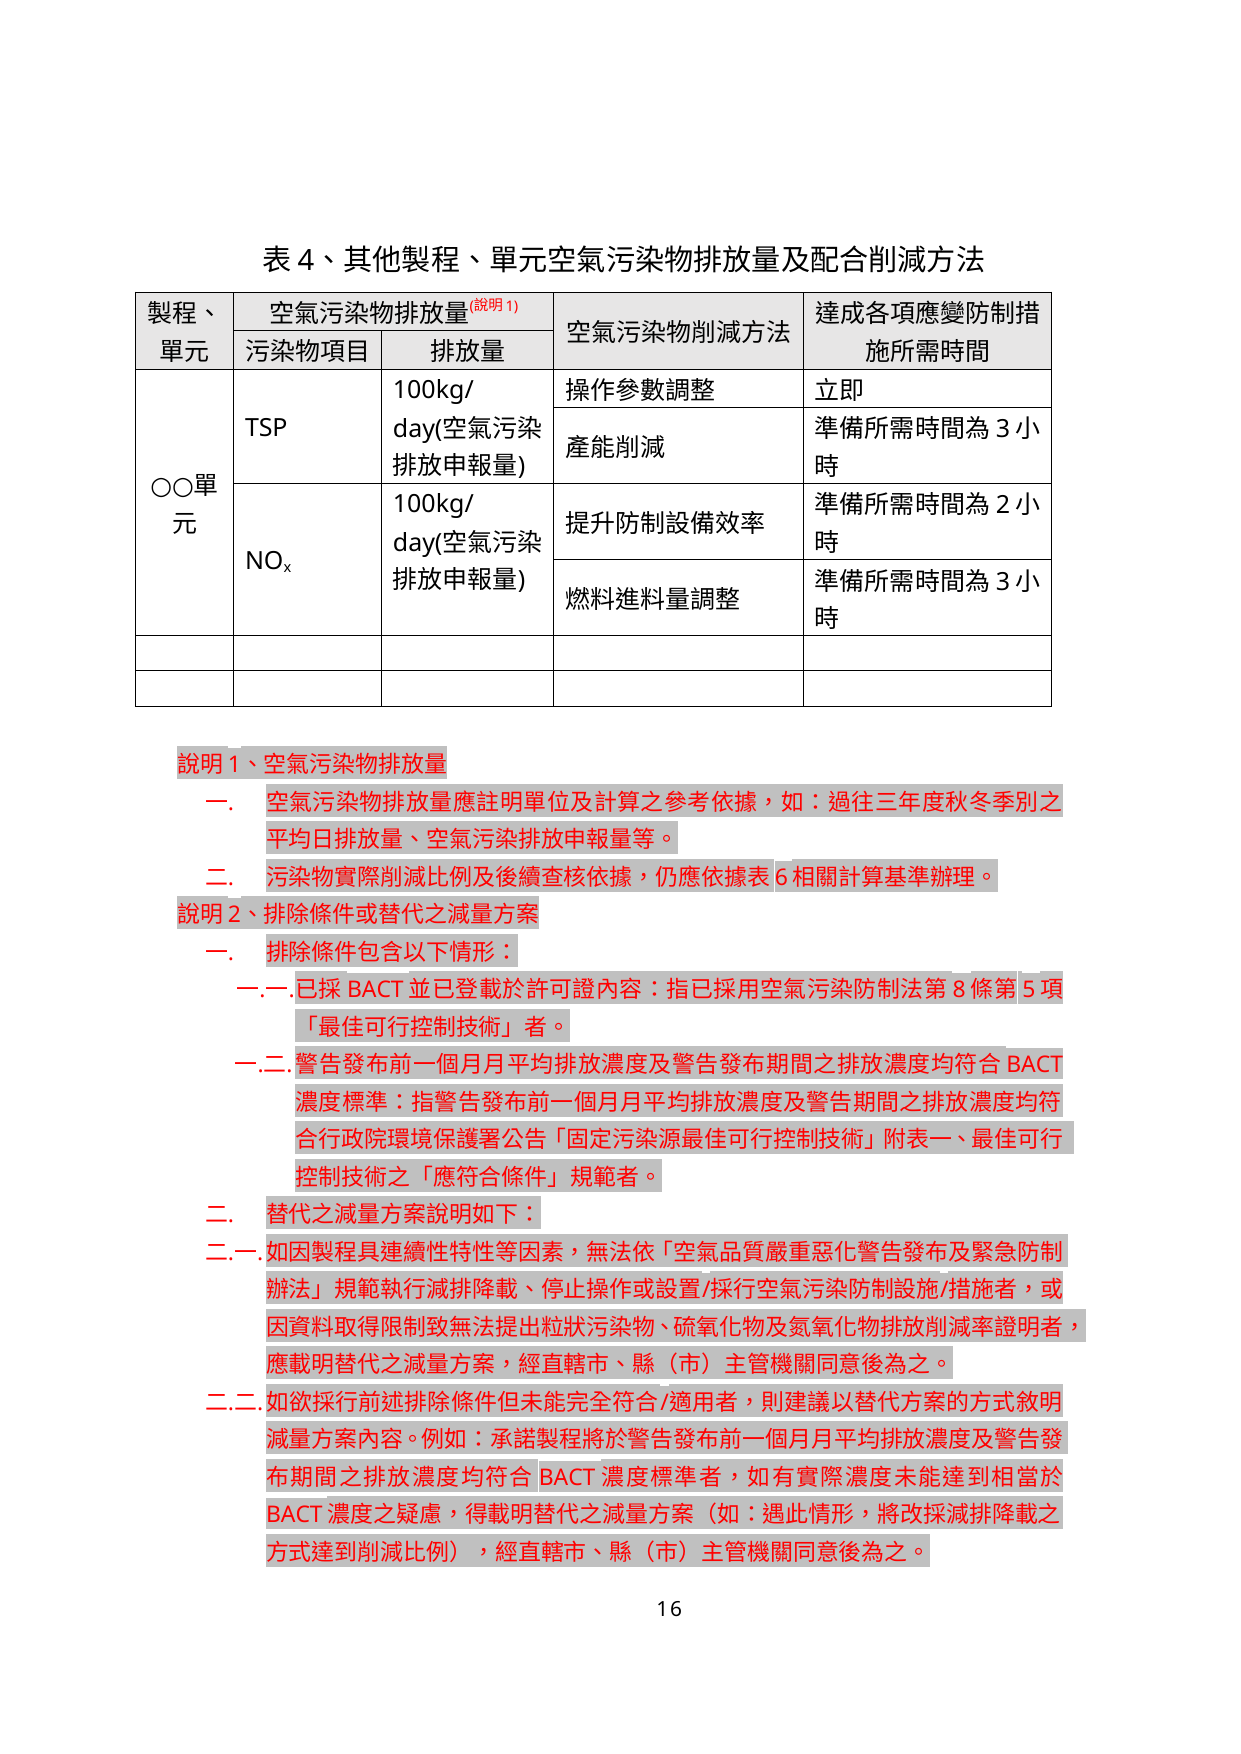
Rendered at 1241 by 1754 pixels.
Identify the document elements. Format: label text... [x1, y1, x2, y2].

table_cell [136, 671, 233, 706]
table_cell 準備所需時間為3小時 [804, 560, 1051, 635]
table_header 空氣污染物排放量(說明1) [234, 293, 553, 330]
table_cell [234, 636, 381, 670]
table_cell 100kg/day(空氣污染排放申報量) [382, 370, 553, 483]
table_cell 準備所需時間為2小時 [804, 484, 1051, 559]
table_cell 操作參數調整 [554, 370, 803, 407]
text 說明2、排除條件或替代之減量方案 [177, 894, 1063, 932]
table_cell [804, 671, 1051, 706]
list 排除條件包含以下情形： [205, 932, 1063, 969]
table_cell [136, 636, 233, 670]
table_cell [382, 671, 553, 706]
table_cell 準備所需時間為3小時 [804, 408, 1051, 483]
table_cell ○○單元 [136, 370, 233, 635]
table_header 製程、單元 [136, 293, 233, 369]
table_cell TSP [234, 370, 381, 483]
table_cell [382, 636, 553, 670]
table_cell [554, 671, 803, 706]
table_cell 產能削減 [554, 408, 803, 483]
text 表4、其他製程、單元空氣污染物排放量及配合削減方法 [147, 233, 1100, 279]
table_header 達成各項應變防制措施所需時間 [804, 293, 1051, 369]
table_cell 提升防制設備效率 [554, 484, 803, 559]
table_cell NOx [234, 484, 381, 635]
table_header 空氣污染物削減方法 [554, 293, 803, 369]
table_cell 燃料進料量調整 [554, 560, 803, 635]
list 已採BACT並已登載於許可證內容：指已採用空氣污染防制法第8條第5項「最佳可行控制技術」者。 [236, 969, 1063, 1044]
table_cell [554, 636, 803, 670]
list 警告發布前一個月月平均排放濃度及警告發布期間之排放濃度均符合BACT濃度標準：指警告發布前一個月月平均排放濃度及警告期間之排放濃度均符合行政院環境保護署公告「固定污染源最佳可行控制技術」附表一、最佳可行控制技術之「應符合條件」規範者。 [234, 1044, 1063, 1194]
table_cell 立即 [804, 370, 1051, 407]
table_cell 100kg/day(空氣污染排放申報量) [382, 484, 553, 635]
text 說明1、空氣污染物排放量 [177, 744, 1063, 782]
table_cell 排放量 [382, 331, 553, 369]
list 替代之減量方案說明如下： [205, 1194, 1063, 1232]
list 如因製程具連續性特性等因素，無法依「空氣品質嚴重惡化警告發布及緊急防制辦法」規範執行減排降載、停止操作或設置/採行空氣污染防制設施/措施者，或因資料取得限制致無法提出粒狀污染物、硫氧化物及氮氧化物排放削減率證明者，應載明替代之減量方案，經直轄市、縣（市）主管機關同意後為之。 [205, 1232, 1063, 1382]
list 污染物實際削減比例及後續查核依據，仍應依據表6相關計算基準辦理。 [205, 857, 1063, 894]
table_cell [234, 671, 381, 706]
list 空氣污染物排放量應註明單位及計算之參考依據，如：過往三年度秋冬季別之平均日排放量、空氣污染排放申報量等。 [205, 782, 1063, 857]
table_cell 污染物項目 [234, 331, 381, 369]
list 如欲採行前述排除條件但未能完全符合/適用者，則建議以替代方案的方式敘明減量方案內容。例如：承諾製程將於警告發布前一個月月平均排放濃度及警告發布期間之排放濃度均符合BACT濃度標準者，如有實際濃度未能達到相當於BACT濃度之疑慮，得載明替代之減量方案（如：遇此情形，將改採減排降載之方式達到削減比例），經直轄市、縣（市）主管機關同意後為之。 [205, 1382, 1063, 1569]
table_cell [804, 636, 1051, 670]
